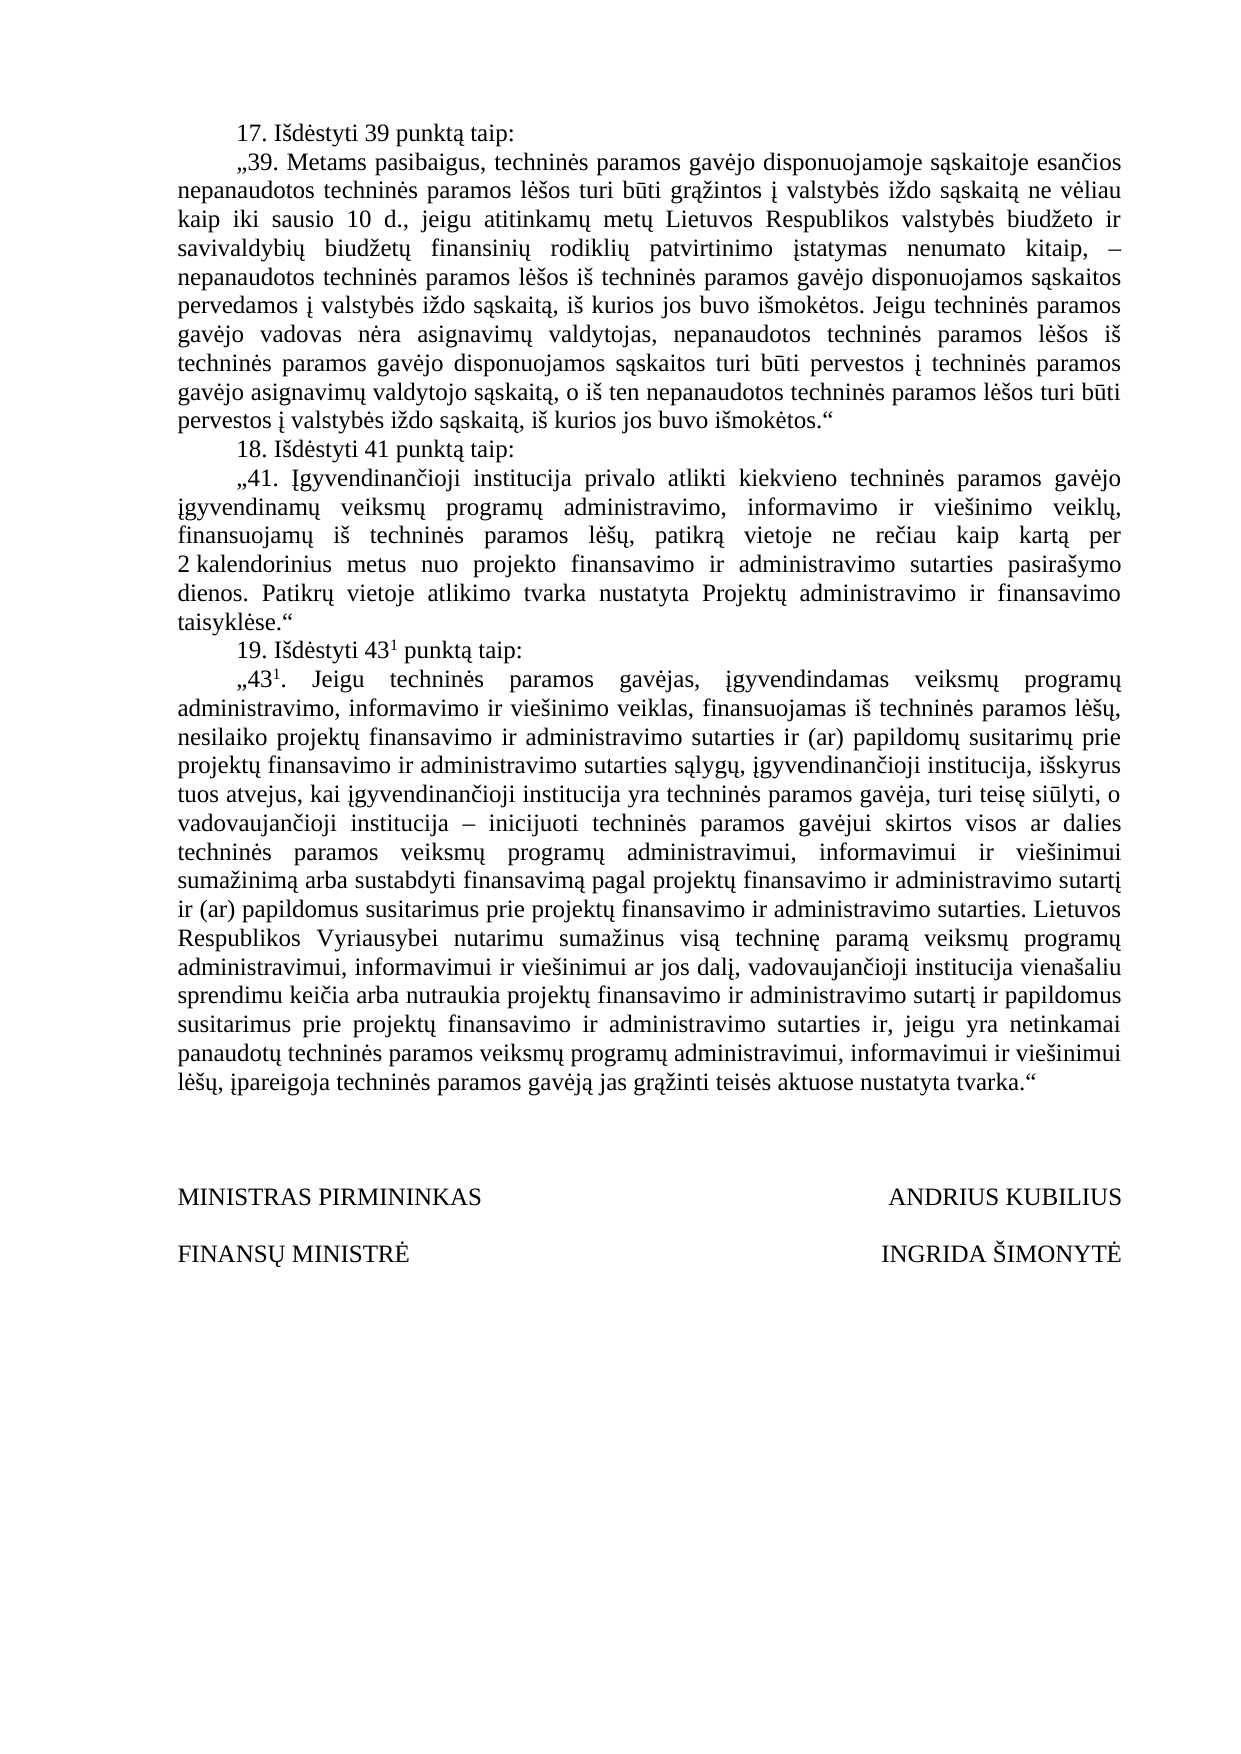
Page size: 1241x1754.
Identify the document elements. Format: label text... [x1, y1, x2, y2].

text 18. Išdėstyti 41 punktą taip: [177, 434, 1122, 463]
text 19. Išdėstyti 431 punktą taip: [177, 636, 1122, 664]
text „431. Jeigu techninės paramos gavėjas, įgyvendindamas veiksmų programų administravimo, informavimo ir viešinimo veiklas, finansuojamas iš techninės paramos lėšų, nesilaiko projektų finansavimo ir administravimo sutarties ir (ar) papildomų susitarimų prie projektų finansavimo ir administravimo sutarties sąlygų, įgyvendinančioji institucija, išskyrus tuos atvejus, kai įgyvendinančioji institucija yra techninės paramos gavėja, turi teisę siūlyti, o vadovaujančioji institucija – inicijuoti techninės paramos gavėjui skirtos visos ar dalies techninės paramos veiksmų programų administravimui, informavimui ir viešinimui sumažinimą arba sustabdyti finansavimą pagal projektų finansavimo ir administravimo sutartį ir (ar) papildomus susitarimus prie projektų finansavimo ir administravimo sutarties. Lietuvos Respublikos Vyriausybei nutarimu sumažinus visą techninę paramą veiksmų programų administravimui, informavimui ir viešinimui ar jos dalį, vadovaujančioji institucija vienašaliu sprendimu keičia arba nutraukia projektų finansavimo ir administravimo sutartį ir papildomus susitarimus prie projektų finansavimo ir administravimo sutarties ir, jeigu yra netinkamai panaudotų techninės paramos veiksmų programų administravimui, informavimui ir viešinimui lėšų, įpareigoja techninės paramos gavėją jas grąžinti teisės aktuose nustatyta tvarka.“ [177, 664, 1122, 1096]
text „39. Metams pasibaigus, techninės paramos gavėjo disponuojamoje sąskaitoje esančios nepanaudotos techninės paramos lėšos turi būti grąžintos į valstybės iždo sąskaitą ne vėliau kaip iki sausio 10 d., jeigu atitinkamų metų Lietuvos Respublikos valstybės biudžeto ir savivaldybių biudžetų finansinių rodiklių patvirtinimo įstatymas nenumato kitaip, – nepanaudotos techninės paramos lėšos iš techninės paramos gavėjo disponuojamos sąskaitos pervedamos į valstybės iždo sąskaitą, iš kurios jos buvo išmokėtos. Jeigu techninės paramos gavėjo vadovas nėra asignavimų valdytojas, nepanaudotos techninės paramos lėšos iš techninės paramos gavėjo disponuojamos sąskaitos turi būti pervestos į techninės paramos gavėjo asignavimų valdytojo sąskaitą, o iš ten nepanaudotos techninės paramos lėšos turi būti pervestos į valstybės iždo sąskaitą, iš kurios jos buvo išmokėtos.“ [177, 147, 1122, 434]
text FINANSŲ MINISTRĖ INGRIDA ŠIMONYTĖ [177, 1239, 1122, 1268]
text 17. Išdėstyti 39 punktą taip: [177, 118, 1122, 147]
text MINISTRAS PIRMININKAS ANDRIUS KUBILIUS [177, 1182, 1122, 1211]
text „41. Įgyvendinančioji institucija privalo atlikti kiekvieno techninės paramos gavėjo įgyvendinamų veiksmų programų administravimo, informavimo ir viešinimo veiklų, finansuojamų iš techninės paramos lėšų, patikrą vietoje ne rečiau kaip kartą per 2 kalendorinius metus nuo projekto finansavimo ir administravimo sutarties pasirašymo dienos. Patikrų vietoje atlikimo tvarka nustatyta Projektų administravimo ir finansavimo taisyklėse.“ [177, 463, 1122, 636]
